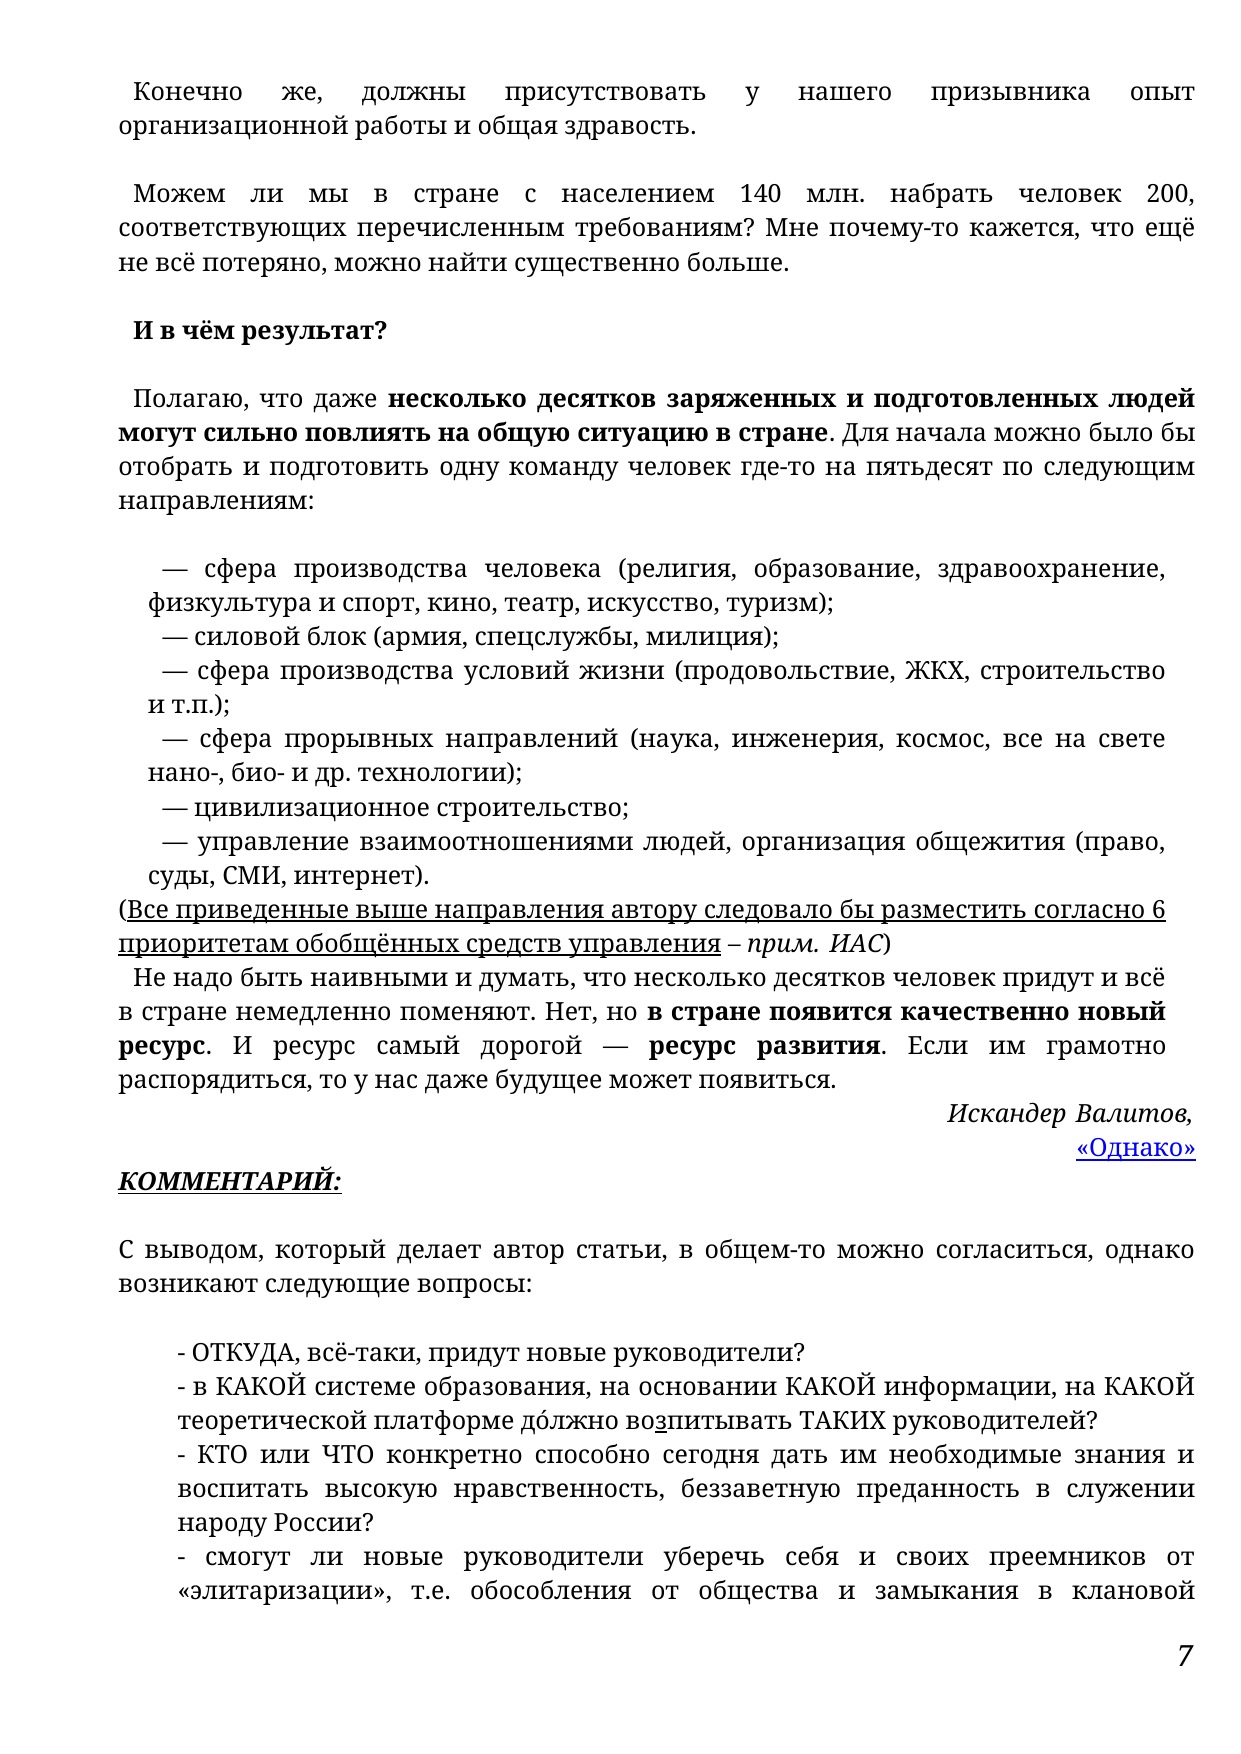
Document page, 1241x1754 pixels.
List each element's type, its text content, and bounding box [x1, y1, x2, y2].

text Конечно же, должны присутствовать у нашего призывника опыт организационной работы и общая здравость. [118, 74, 1196, 142]
text Полагаю, что даже несколько десятков заряженных и подготовленных людей могут сильно повлиять на общую ситуацию в стране. Для начала можно было бы отобрать и подготовить одну команду человек где-то на пятьдесят по следующим направлениям: [118, 380, 1196, 517]
text - смогут ли новые руководители уберечь себя и своих преемников от «элитаризации», т.е. обособления от общества и замыкания в клановой [177, 1538, 1196, 1607]
text И в чём результат? [118, 312, 1196, 346]
text - ОТКУДА, всё-таки, придут новые руководители? [177, 1334, 1196, 1368]
text КОММЕНТАРИЙ: [118, 1164, 1196, 1198]
text — сфера производства человека (религия, образование, здравоохранение, физкультура и спорт, кино, театр, искусство, туризм); [148, 551, 1167, 619]
text Можем ли мы в стране с населением 140 млн. набрать человек 200, соответствующих перечисленным требованиям? Мне почему-то кажется, что ещё не всё потеряно, можно найти существенно больше. [118, 176, 1196, 278]
text — управление взаимоотношениями людей, организация общежития (право, суды, СМИ, интернет). [148, 823, 1167, 891]
text - в КАКОЙ системе образования, на основании КАКОЙ информации, на КАКОЙ теоретической платформе дóлжно возпитывать ТАКИХ руководителей? [177, 1368, 1196, 1436]
text — сфера прорывных направлений (наука, инженерия, космос, все на свете нано-, био- и др. технологии); [148, 721, 1167, 789]
text - КТО или ЧТО конкретно способно сегодня дать им необходимые знания и воспитать высокую нравственность, беззаветную преданность в служении народу России? [177, 1436, 1196, 1538]
text — сфера производства условий жизни (продовольствие, ЖКХ, строительство и т.п.); [148, 653, 1167, 721]
text — цивилизационное строительство; [148, 789, 1167, 823]
text (Все приведенные выше направления автору следовало бы разместить согласно 6 приоритетам обобщённых средств управления – прим. ИАС) [118, 891, 1167, 959]
text «Однако» [118, 1130, 1196, 1164]
text — силовой блок (армия, спецслужбы, милиция); [148, 619, 1167, 653]
text Искандер Валитов, [118, 1096, 1196, 1130]
text С выводом, который делает автор статьи, в общем-то можно согласиться, однако возникают следующие вопросы: [118, 1232, 1196, 1300]
text Не надо быть наивными и думать, что несколько десятков человек придут и всё в стране немедленно поменяют. Нет, но в стране появится качественно новый ресурс. И ресурс самый дорогой — ресурс развития. Если им грамотно распорядиться, то у нас даже будущее может появиться. [118, 959, 1167, 1096]
